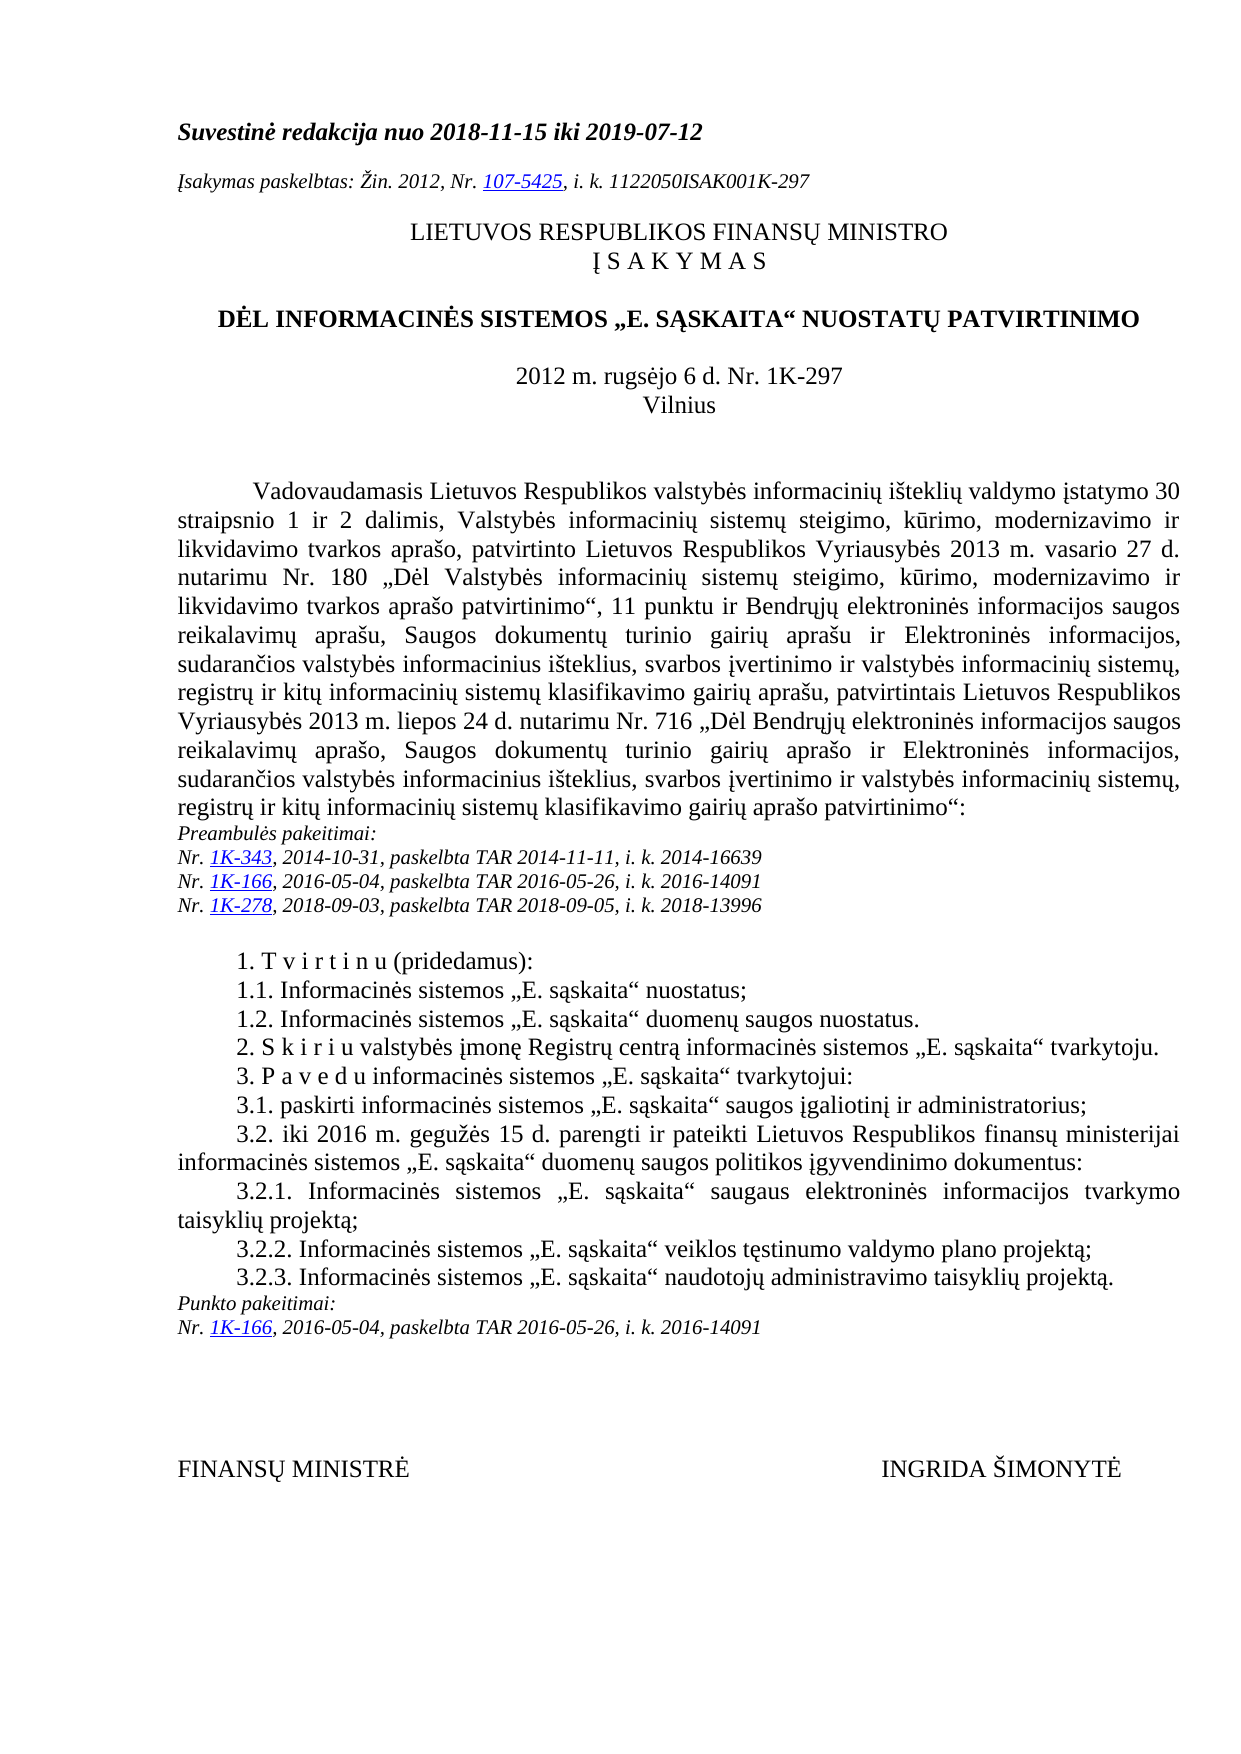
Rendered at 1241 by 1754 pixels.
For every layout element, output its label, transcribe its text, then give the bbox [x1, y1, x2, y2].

text 1.2. Informacinės sistemos „E. sąskaita“ duomenų saugos nuostatus. [177, 1004, 1181, 1032]
text Nr. 1K-278, 2018-09-03, paskelbta TAR 2018-09-05, i. k. 2018-13996 [177, 893, 1181, 917]
text Į S A K Y M A S [177, 246, 1181, 275]
text LIETUVOS RESPUBLIKOS FINANSŲ MINISTRO [177, 217, 1181, 246]
text Preambulės pakeitimai: [177, 821, 1181, 845]
text 3.1. paskirti informacinės sistemos „E. sąskaita“ saugos įgaliotinį ir administratorius; [177, 1090, 1181, 1119]
text Nr. 1K-166, 2016-05-04, paskelbta TAR 2016-05-26, i. k. 2016-14091 [177, 869, 1181, 893]
text 3.2.2. Informacinės sistemos „E. sąskaita“ veiklos tęstinumo valdymo plano projektą; [177, 1234, 1181, 1262]
text Suvestinė redakcija nuo 2018-11-15 iki 2019-07-12 [177, 117, 1181, 145]
text FINANSŲ MINISTRĖ INGRIDA ŠIMONYTĖ [177, 1454, 1181, 1483]
text DĖL informacinĖS sistemOS „E. SĄSKAITA“ NUOSTATŲ PATVIRTINIMO [177, 304, 1181, 332]
text Nr. 1K-343, 2014-10-31, paskelbta TAR 2014-11-11, i. k. 2014-16639 [177, 845, 1181, 869]
text 2012 m. rugsėjo 6 d. Nr. 1K-297 [177, 361, 1181, 390]
text 3. P a v e d u informacinės sistemos „E. sąskaita“ tvarkytojui: [177, 1061, 1181, 1090]
text Įsakymas paskelbtas: Žin. 2012, Nr. 107-5425, i. k. 1122050ISAK001K-297 [177, 169, 1181, 193]
text Vilnius [177, 390, 1181, 419]
text 3.2.1. Informacinės sistemos „E. sąskaita“ saugaus elektroninės informacijos tvarkymo taisyklių projektą; [177, 1176, 1181, 1234]
text Punkto pakeitimai: [177, 1291, 1181, 1315]
text Vadovaudamasis Lietuvos Respublikos valstybės informacinių išteklių valdymo įstatymo 30 straipsnio 1 ir 2 dalimis, Valstybės informacinių sistemų steigimo, kūrimo, modernizavimo ir likvidavimo tvarkos aprašo, patvirtinto Lietuvos Respublikos Vyriausybės 2013 m. vasario 27 d. nutarimu Nr. 180 „Dėl Valstybės informacinių sistemų steigimo, kūrimo, modernizavimo ir likvidavimo tvarkos aprašo patvirtinimo“, 11 punktu ir Bendrųjų elektroninės informacijos saugos reikalavimų aprašu, Saugos dokumentų turinio gairių aprašu ir Elektroninės informacijos, sudarančios valstybės informacinius išteklius, svarbos įvertinimo ir valstybės informacinių sistemų, registrų ir kitų informacinių sistemų klasifikavimo gairių aprašu, patvirtintais Lietuvos Respublikos Vyriausybės 2013 m. liepos 24 d. nutarimu Nr. 716 „Dėl Bendrųjų elektroninės informacijos saugos reikalavimų aprašo, Saugos dokumentų turinio gairių aprašo ir Elektroninės informacijos, sudarančios valstybės informacinius išteklius, svarbos įvertinimo ir valstybės informacinių sistemų, registrų ir kitų informacinių sistemų klasifikavimo gairių aprašo patvirtinimo“: [177, 476, 1181, 821]
text Nr. 1K-166, 2016-05-04, paskelbta TAR 2016-05-26, i. k. 2016-14091 [177, 1315, 1181, 1339]
text 1.1. Informacinės sistemos „E. sąskaita“ nuostatus; [177, 975, 1181, 1004]
text 2. S k i r i u valstybės įmonę Registrų centrą informacinės sistemos „E. sąskaita“ tvarkytoju. [177, 1032, 1181, 1061]
text 1. T v i r t i n u (pridedamus): [177, 946, 1181, 975]
text 3.2. iki 2016 m. gegužės 15 d. parengti ir pateikti Lietuvos Respublikos finansų ministerijai informacinės sistemos „E. sąskaita“ duomenų saugos politikos įgyvendinimo dokumentus: [177, 1119, 1181, 1176]
text 3.2.3. Informacinės sistemos „E. sąskaita“ naudotojų administravimo taisyklių projektą. [177, 1262, 1181, 1291]
